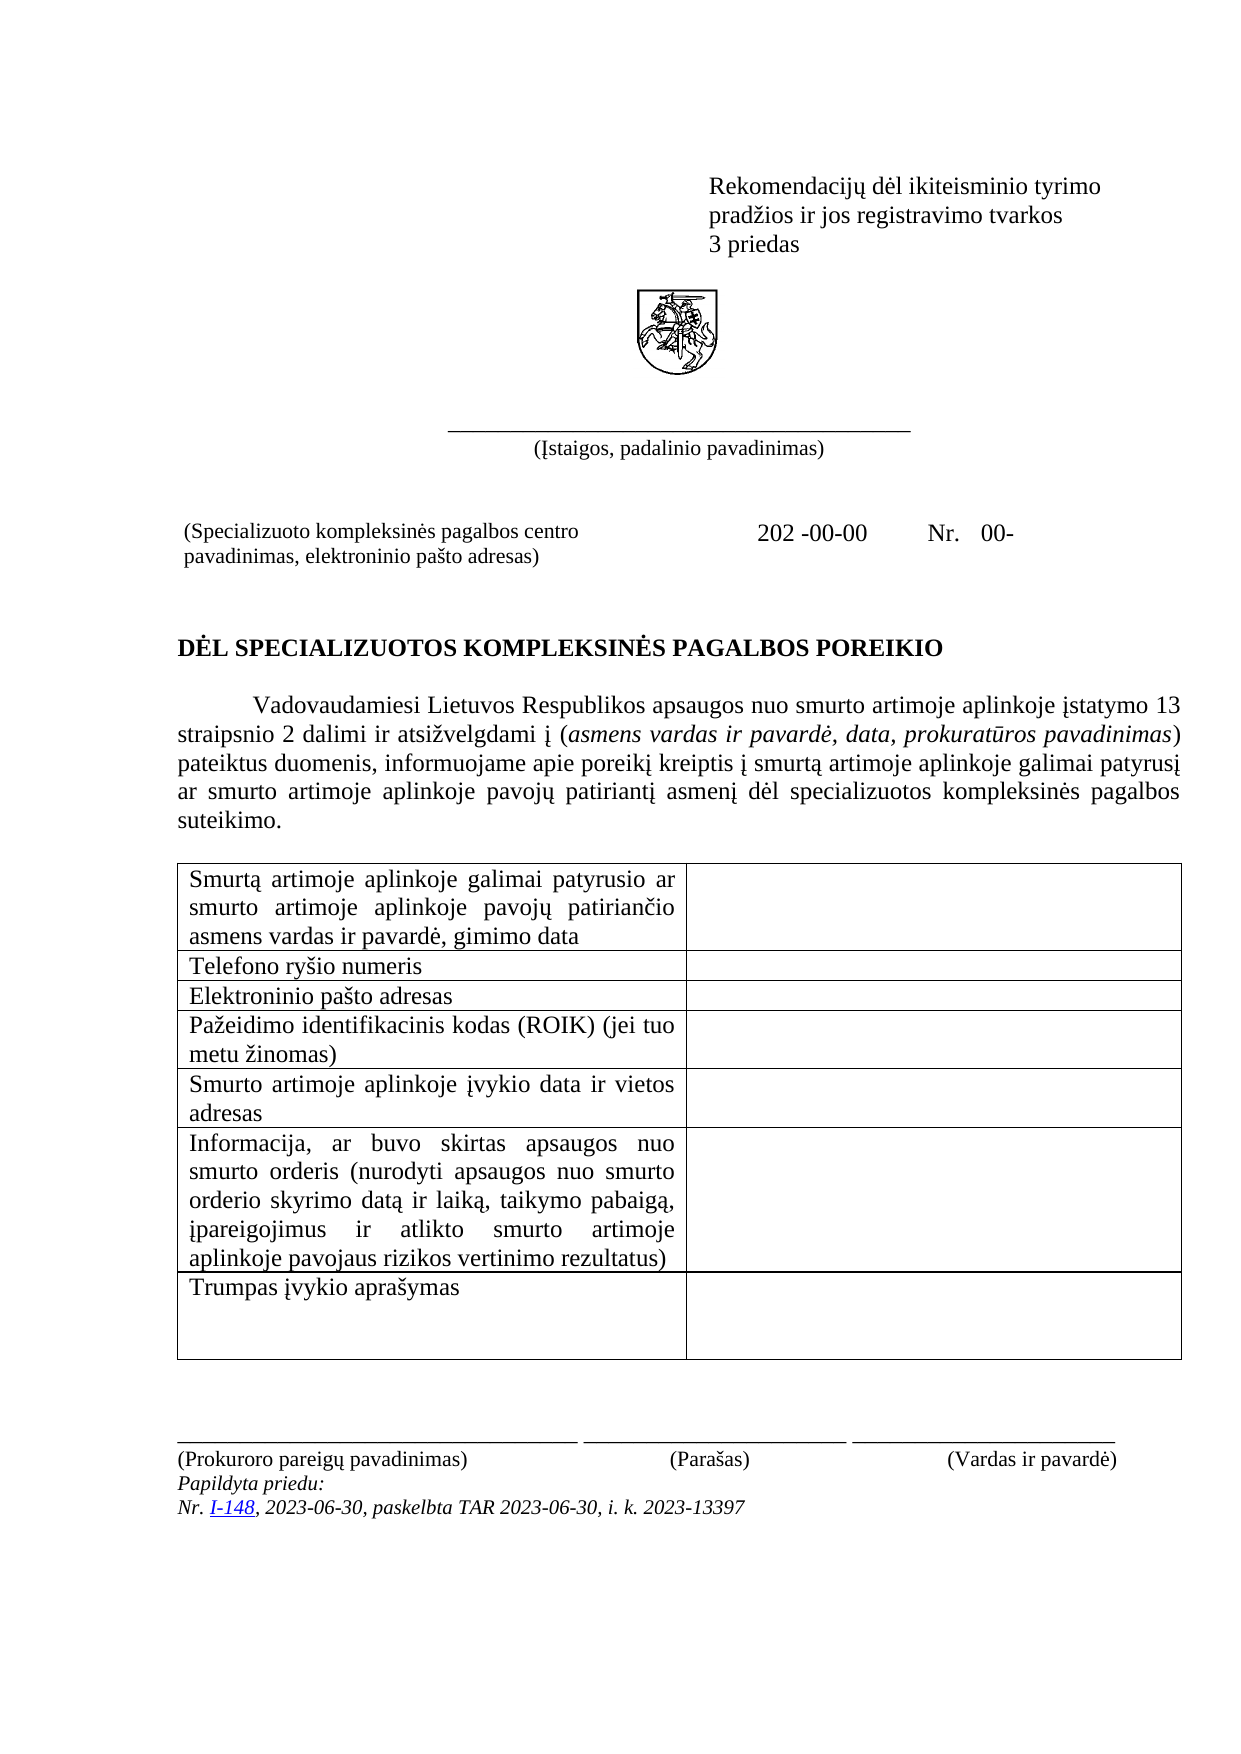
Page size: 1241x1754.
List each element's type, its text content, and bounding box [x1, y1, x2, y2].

text pradžios ir jos registravimo tvarkos [177, 200, 1181, 229]
table_cell Informacija, ar buvo skirtas apsaugos nuo smurto orderis (nurodyti apsaugos nuo smurto orderio skyrimo datą ir laiką, taikymo pabaigą, įpareigojimus ir atlikto smurto artimoje aplinkoje pavojaus rizikos vertinimo rezultatus) [178, 1128, 686, 1271]
text Rekomendacijų dėl ikiteisminio tyrimo [177, 171, 1181, 200]
table_cell [687, 1069, 1181, 1127]
table_cell [687, 981, 1181, 1009]
text Nr. I-148, 2023-06-30, paskelbta TAR 2023-06-30, i. k. 2023-13397 [177, 1495, 1181, 1519]
text 3 priedas [177, 229, 1181, 257]
table_cell [687, 1011, 1181, 1068]
table_cell Elektroninio pašto adresas [178, 981, 686, 1009]
table_cell [687, 951, 1181, 980]
table_header 00- [973, 518, 1175, 546]
table_cell [687, 1273, 1181, 1359]
text (Prokuroro pareigų pavadinimas) (Parašas) (Vardas ir pavardė) [177, 1446, 1181, 1471]
text Vadovaudamiesi Lietuvos Respublikos apsaugos nuo smurto artimoje aplinkoje įstatymo 13 straipsnio 2 dalimi ir atsižvelgdami į (asmens vardas ir pavardė, data, prokuratūros pavadinimas) pateiktus duomenis, informuojame apie poreikį kreiptis į smurtą artimoje aplinkoje galimai patyrusį ar smurto artimoje aplinkoje pavojų patiriantį asmenį dėl specializuotos kompleksinės pagalbos suteikimo. [177, 690, 1181, 834]
table_cell [920, 546, 973, 575]
table_header (Specializuoto kompleksinės pagalbos centro pavadinimas, elektroninio pašto adresas) [176, 518, 750, 575]
table_cell Trumpas įvykio aprašymas [178, 1273, 686, 1359]
table_cell Telefono ryšio numeris [178, 951, 686, 980]
table_header 202 -00-00 [750, 518, 920, 546]
table_header Nr. [920, 518, 973, 546]
text ________________________________ _____________________ _____________________ [177, 1417, 1181, 1446]
text _____________________________________ [177, 406, 1181, 435]
table_cell [750, 546, 920, 575]
text Papildyta priedu: [177, 1471, 1181, 1495]
table_header [687, 864, 1181, 950]
table_cell Smurto artimoje aplinkoje įvykio data ir vietos adresas [178, 1069, 686, 1127]
text (Įstaigos, padalinio pavadinimas) [177, 435, 1181, 460]
text DĖL SPECIALIZUOTOS KOMPLEKSINĖS PAGALBOS POREIKIO [177, 633, 1181, 661]
table_cell Pažeidimo identifikacinis kodas (ROIK) (jei tuo metu žinomas) [178, 1011, 686, 1068]
table_cell [973, 546, 1175, 575]
table_cell [687, 1128, 1181, 1271]
table_header Smurtą artimoje aplinkoje galimai patyrusio ar smurto artimoje aplinkoje pavojų patiriančio asmens vardas ir pavardė, gimimo data [178, 864, 686, 950]
